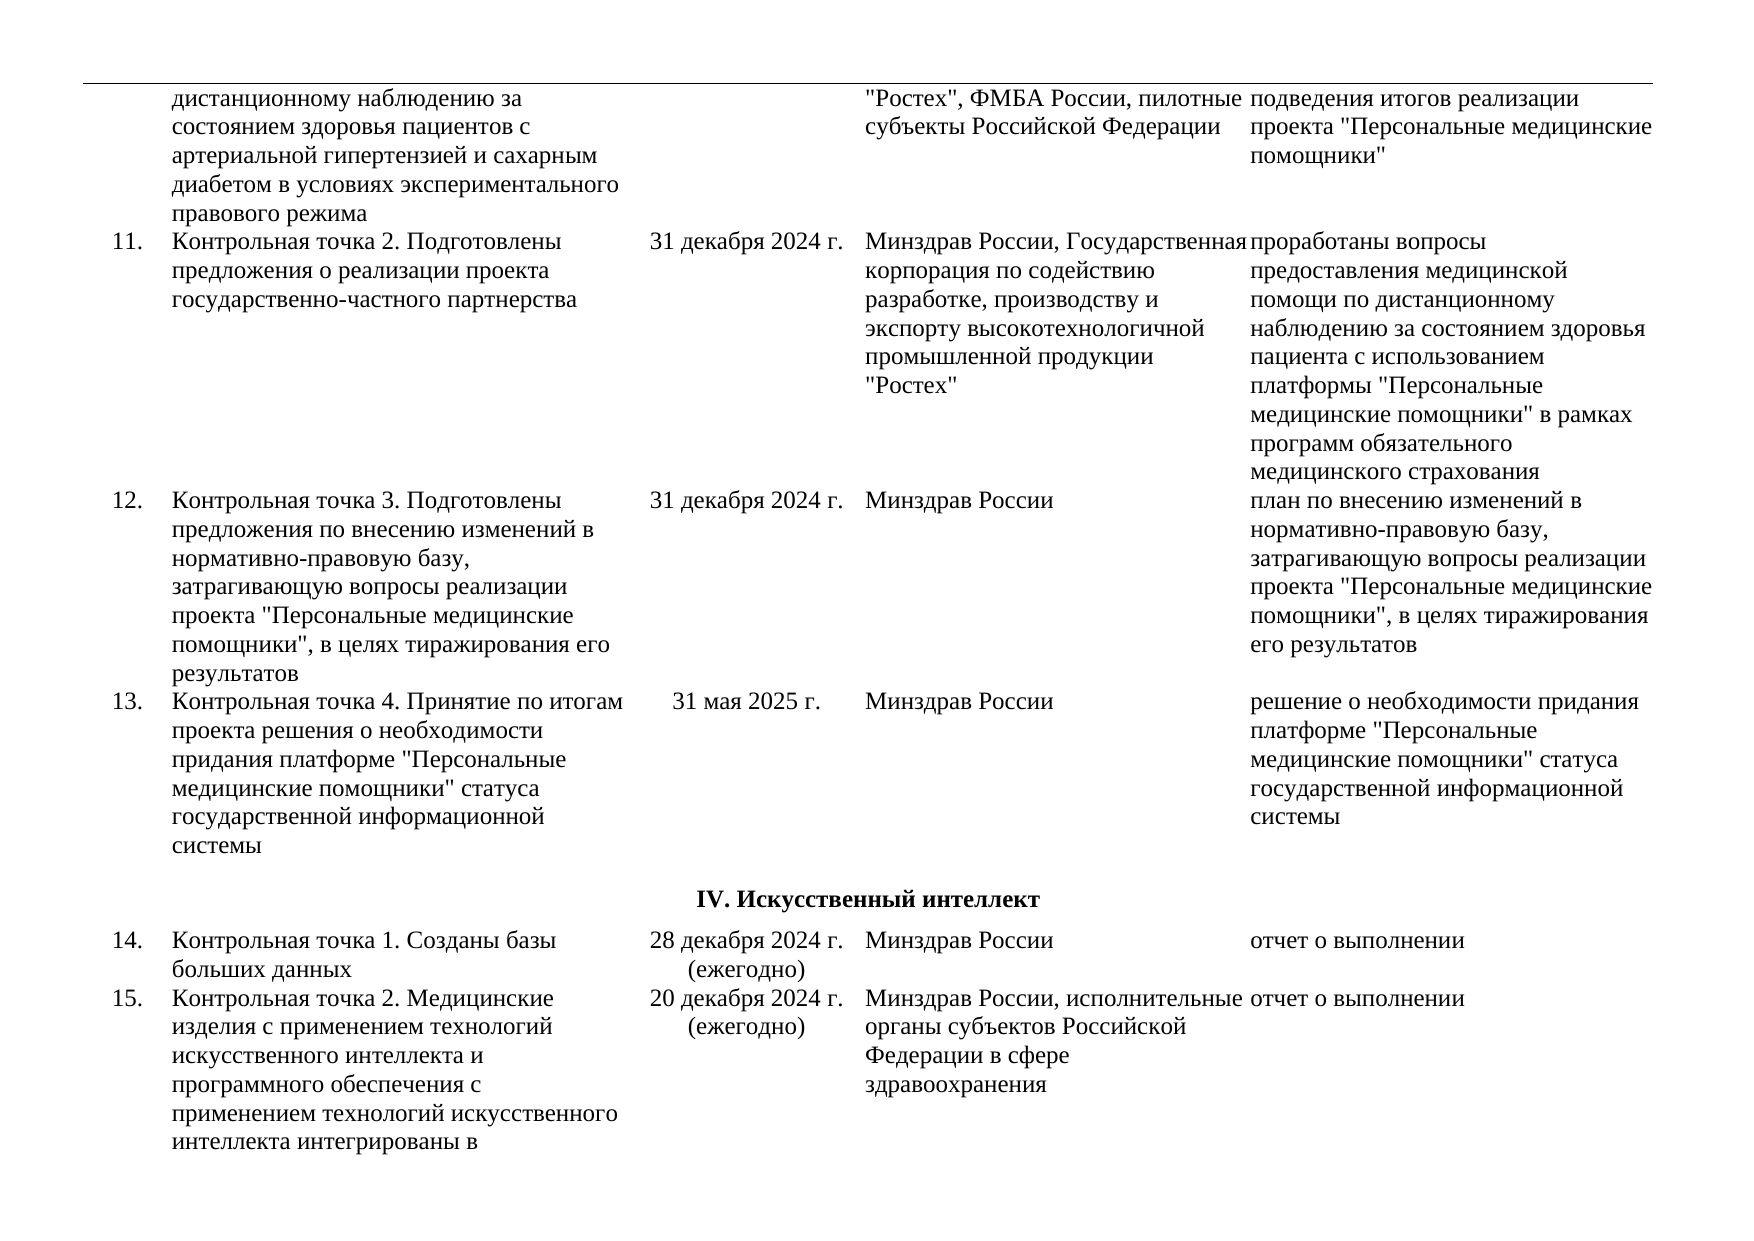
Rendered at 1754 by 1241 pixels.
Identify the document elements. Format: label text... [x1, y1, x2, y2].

table_cell 31 декабря 2024 г. [628, 485, 865, 686]
table_cell Минздрав России, Государственная корпорация по содействию разработке, производству и экспорту высокотехнологичной промышленной продукции "Ростех" [865, 226, 1250, 485]
table_cell Контрольная точка 2. Медицинские изделия с применением технологий искусственного интеллекта и программного обеспечения с применением технологий искусственного интеллекта интегрированы в [172, 983, 628, 1155]
table_cell 20 декабря 2024 г. (ежегодно) [628, 983, 865, 1155]
table_cell 31 декабря 2024 г. [628, 226, 865, 485]
table_cell отчет о выполнении [1250, 925, 1653, 983]
table_cell Минздрав России [865, 925, 1250, 983]
table_cell дистанционному наблюдению за состоянием здоровья пациентов с артериальной гипертензией и сахарным диабетом в условиях экспериментального правового режима [172, 84, 628, 226]
table_cell Контрольная точка 1. Созданы базы больших данных [172, 925, 628, 983]
table_cell 31 мая 2025 г. [628, 686, 865, 859]
table_cell подведения итогов реализации проекта "Персональные медицинские помощники" [1250, 84, 1653, 226]
table_cell 12. [83, 485, 172, 686]
table_cell 15. [83, 983, 172, 1155]
table_cell 13. [83, 686, 172, 859]
table_cell Минздрав России [865, 686, 1250, 859]
table_cell Контрольная точка 3. Подготовлены предложения по внесению изменений в нормативно-правовую базу, затрагивающую вопросы реализации проекта "Персональные медицинские помощники", в целях тиражирования его результатов [172, 485, 628, 686]
table_cell 11. [83, 226, 172, 485]
table_cell Контрольная точка 2. Подготовлены предложения о реализации проекта государственно-частного партнерства [172, 226, 628, 485]
table_cell Минздрав России, исполнительные органы субъектов Российской Федерации в сфере здравоохранения [865, 983, 1250, 1155]
table_cell "Ростех", ФМБА России, пилотные субъекты Российской Федерации [865, 84, 1250, 226]
table_cell Контрольная точка 4. Принятие по итогам проекта решения о необходимости придания платформе "Персональные медицинские помощники" статуса государственной информационной системы [172, 686, 628, 859]
table_cell 28 декабря 2024 г. (ежегодно) [628, 925, 865, 983]
table_cell 14. [83, 925, 172, 983]
table_cell Минздрав России [865, 485, 1250, 686]
table_cell IV. Искусственный интеллект [83, 859, 1653, 925]
table_cell проработаны вопросы предоставления медицинской помощи по дистанционному наблюдению за состоянием здоровья пациента с использованием платформы "Персональные медицинские помощники" в рамках программ обязательного медицинского страхования [1250, 226, 1653, 485]
table_cell решение о необходимости придания платформе "Персональные медицинские помощники" статуса государственной информационной системы [1250, 686, 1653, 859]
table_cell отчет о выполнении [1250, 983, 1653, 1155]
table_cell [628, 84, 865, 226]
table_cell [83, 84, 172, 226]
table_cell план по внесению изменений в нормативно-правовую базу, затрагивающую вопросы реализации проекта "Персональные медицинские помощники", в целях тиражирования его результатов [1250, 485, 1653, 686]
